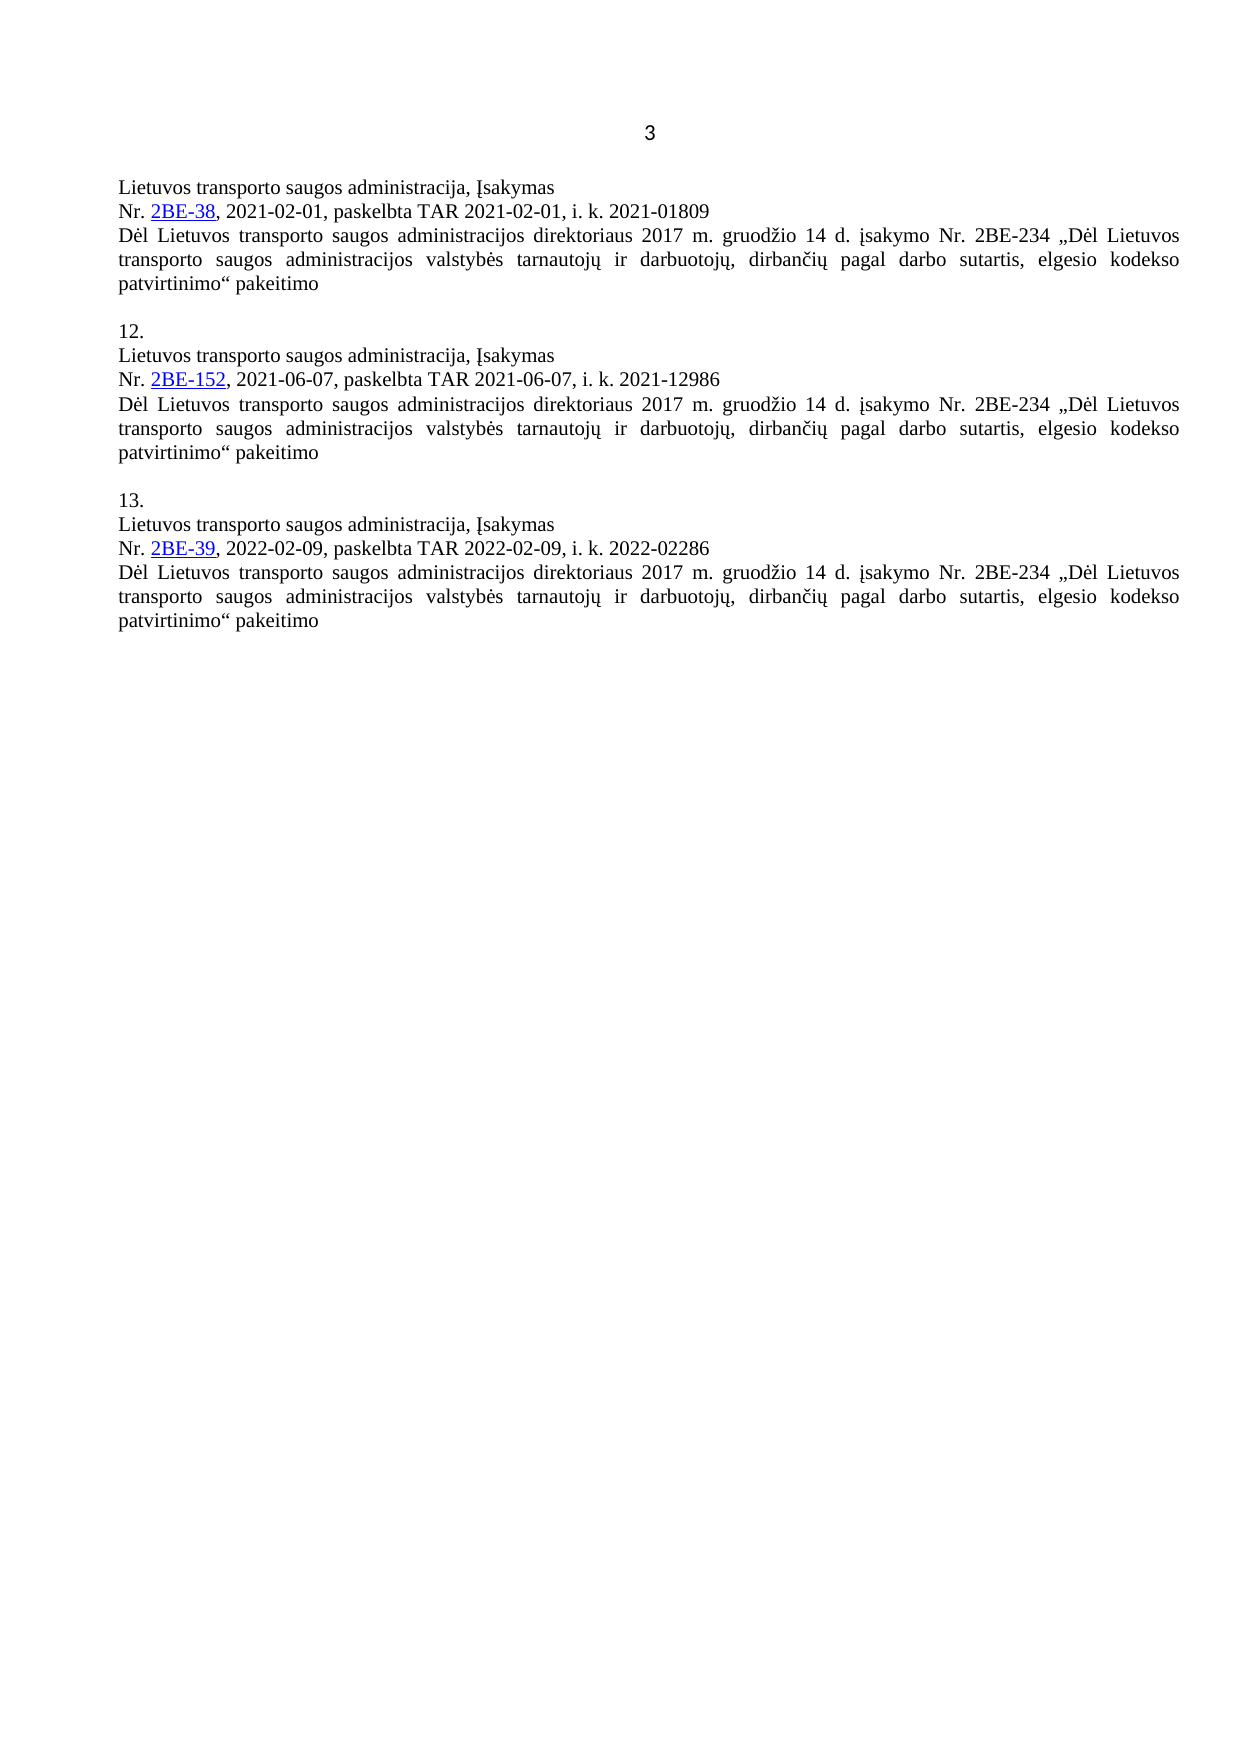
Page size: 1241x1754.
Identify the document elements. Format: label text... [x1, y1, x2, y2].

text Nr. 2BE-39, 2022-02-09, paskelbta TAR 2022-02-09, i. k. 2022-02286 [118, 536, 1181, 560]
text Lietuvos transporto saugos administracija, Įsakymas [118, 343, 1181, 367]
text 12. [118, 319, 1181, 343]
text Dėl Lietuvos transporto saugos administracijos direktoriaus 2017 m. gruodžio 14 d. įsakymo Nr. 2BE-234 „Dėl Lietuvos transporto saugos administracijos valstybės tarnautojų ir darbuotojų, dirbančių pagal darbo sutartis, elgesio kodekso patvirtinimo“ pakeitimo [118, 560, 1181, 632]
text 13. [118, 488, 1181, 512]
text Nr. 2BE-152, 2021-06-07, paskelbta TAR 2021-06-07, i. k. 2021-12986 [118, 367, 1181, 391]
text Lietuvos transporto saugos administracija, Įsakymas [118, 175, 1181, 199]
text Dėl Lietuvos transporto saugos administracijos direktoriaus 2017 m. gruodžio 14 d. įsakymo Nr. 2BE-234 „Dėl Lietuvos transporto saugos administracijos valstybės tarnautojų ir darbuotojų, dirbančių pagal darbo sutartis, elgesio kodekso patvirtinimo“ pakeitimo [118, 391, 1181, 464]
text Lietuvos transporto saugos administracija, Įsakymas [118, 512, 1181, 536]
text Nr. 2BE-38, 2021-02-01, paskelbta TAR 2021-02-01, i. k. 2021-01809 [118, 199, 1181, 223]
text Dėl Lietuvos transporto saugos administracijos direktoriaus 2017 m. gruodžio 14 d. įsakymo Nr. 2BE-234 „Dėl Lietuvos transporto saugos administracijos valstybės tarnautojų ir darbuotojų, dirbančių pagal darbo sutartis, elgesio kodekso patvirtinimo“ pakeitimo [118, 223, 1181, 295]
